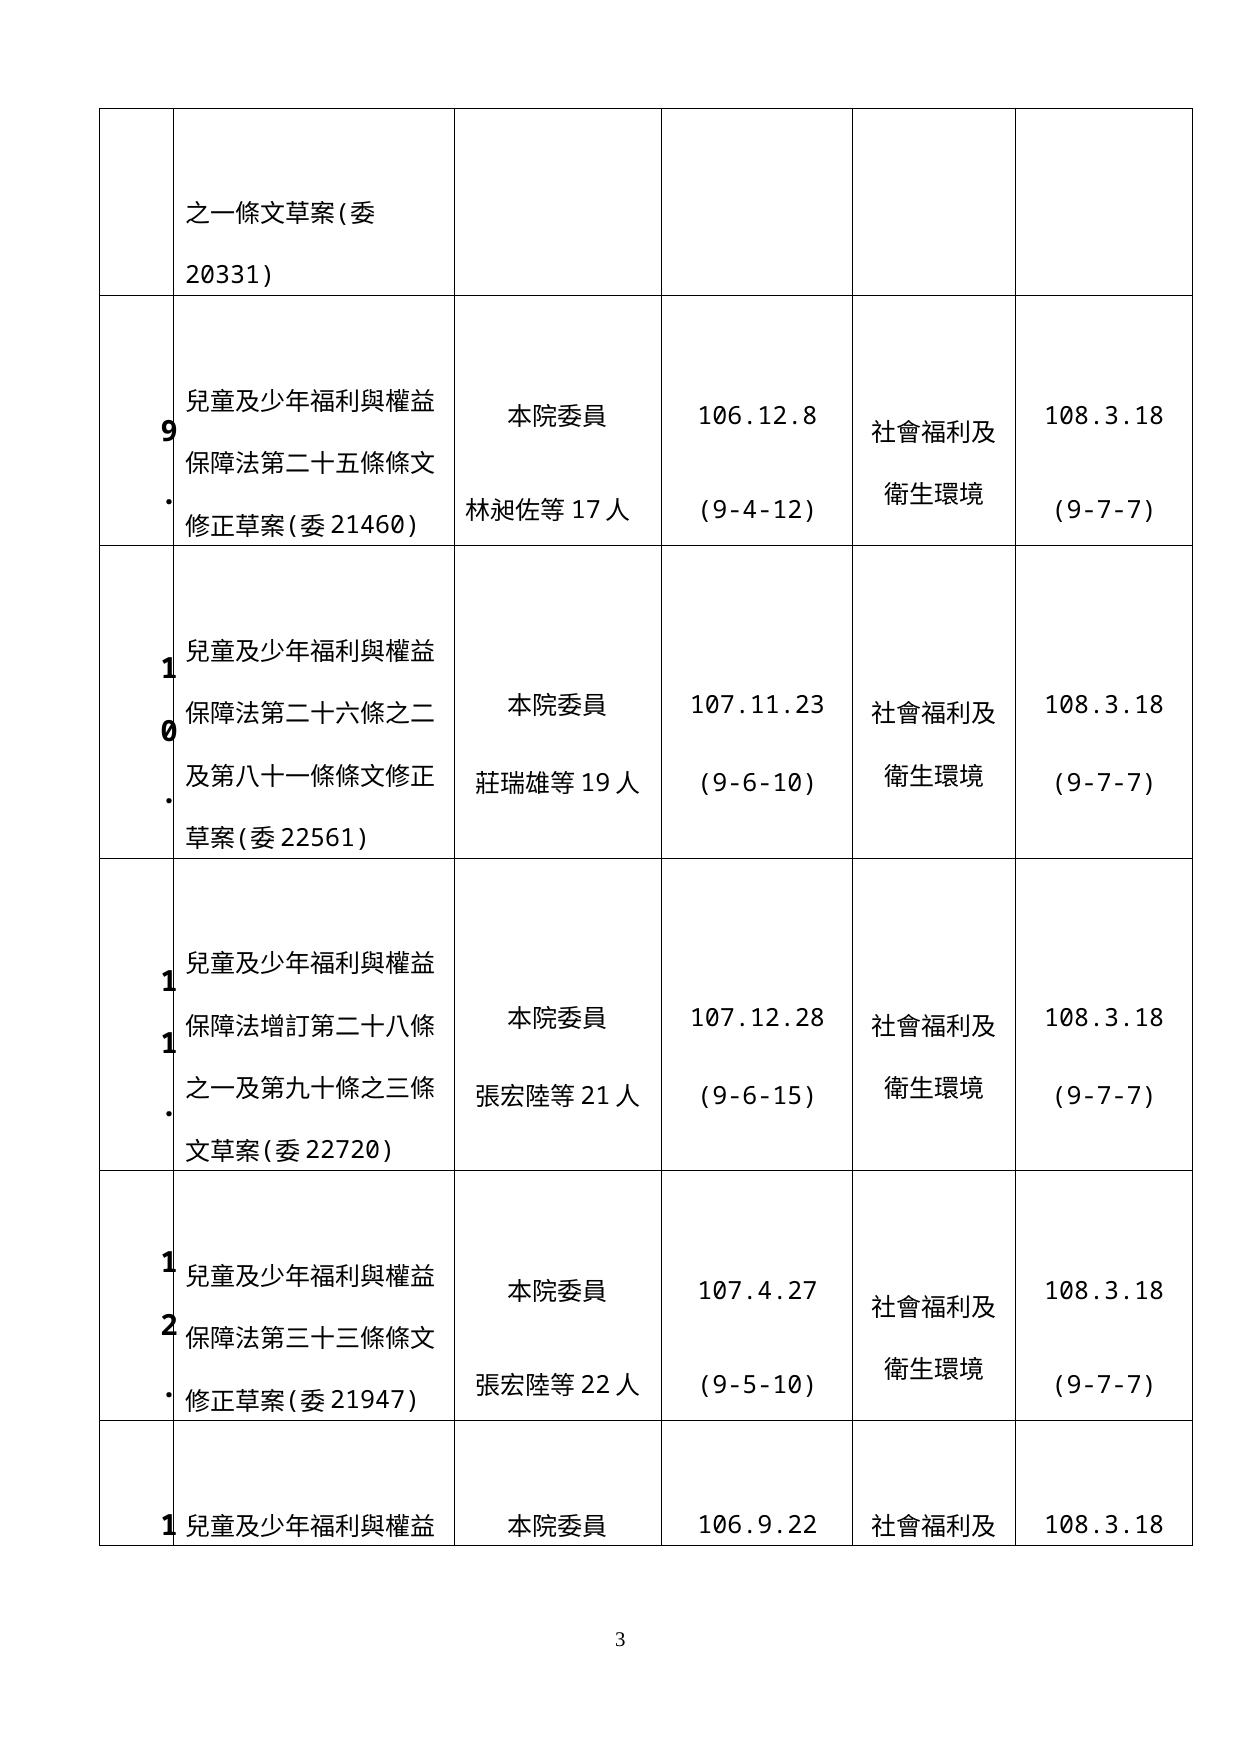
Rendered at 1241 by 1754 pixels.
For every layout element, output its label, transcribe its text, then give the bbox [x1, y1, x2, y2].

table_cell [166, 723, 171, 731]
table_cell 兒童及少年福利與權益保障法第三十三條條文修正草案(委21947) [174, 1171, 454, 1420]
table_cell 108.3.18 (9-7-7) [1016, 1171, 1192, 1420]
table_cell 兒童及少年福利與權益保障法第四十一條條文修正草案(委20916) [174, 1421, 454, 1545]
table_cell 兒童及少年福利與權益保障法增訂第二十一條之一條文草案(委20331) [174, 109, 454, 295]
table_cell [100, 859, 173, 1170]
table_cell 兒童及少年福利與權益保障法第二十五條條文修正草案(委21460) [174, 296, 454, 545]
table_cell 本院委員 張宏陸等22人 [455, 1171, 661, 1420]
table_cell [100, 1171, 173, 1420]
table_cell 本院委員 張宏陸等21人 [455, 859, 661, 1170]
table_cell 本院委員 林昶佐等17人 [455, 296, 661, 545]
table_cell 兒童及少年福利與權益保障法增訂第二十八條之一及第九十條之三條文草案(委22720) [174, 859, 454, 1170]
table_cell 社會福利及衛生環境 [853, 1171, 1015, 1420]
table_cell 107.12.28 (9-6-15) [662, 859, 852, 1170]
table_cell 106.9.22 [662, 1421, 852, 1545]
table_cell 社會福利及衛生環境 [853, 546, 1015, 858]
table_cell [100, 109, 173, 295]
table_cell 本院委員 [455, 1421, 661, 1545]
table_cell 兒童及少年福利與權益保障法第二十六條之二及第八十一條條文修正草案(委22561) [174, 546, 454, 858]
table_cell [853, 109, 1015, 295]
table_cell 本院委員 莊瑞雄等19人 [455, 546, 661, 858]
table_cell 106.12.8 (9-4-12) [662, 296, 852, 545]
table_cell [662, 109, 852, 295]
table_cell [455, 109, 661, 295]
table_cell [100, 546, 173, 858]
table_cell 社會福利及 [853, 1421, 1015, 1545]
table_cell 社會福利及衛生環境 [853, 859, 1015, 1170]
table_cell 108.3.18 [1016, 1421, 1192, 1545]
table_cell 社會福利及衛生環境 [853, 296, 1015, 545]
table_cell [1016, 109, 1192, 295]
table_cell 107.11.23 (9-6-10) [662, 546, 852, 858]
table_cell 107.4.27 (9-5-10) [662, 1171, 852, 1420]
table_cell [100, 296, 173, 545]
table_cell [100, 1421, 173, 1545]
table_cell 108.3.18 (9-7-7) [1016, 296, 1192, 545]
table_cell 108.3.18 (9-7-7) [1016, 546, 1192, 858]
table_cell [167, 729, 172, 738]
table_cell 108.3.18 (9-7-7) [1016, 859, 1192, 1170]
